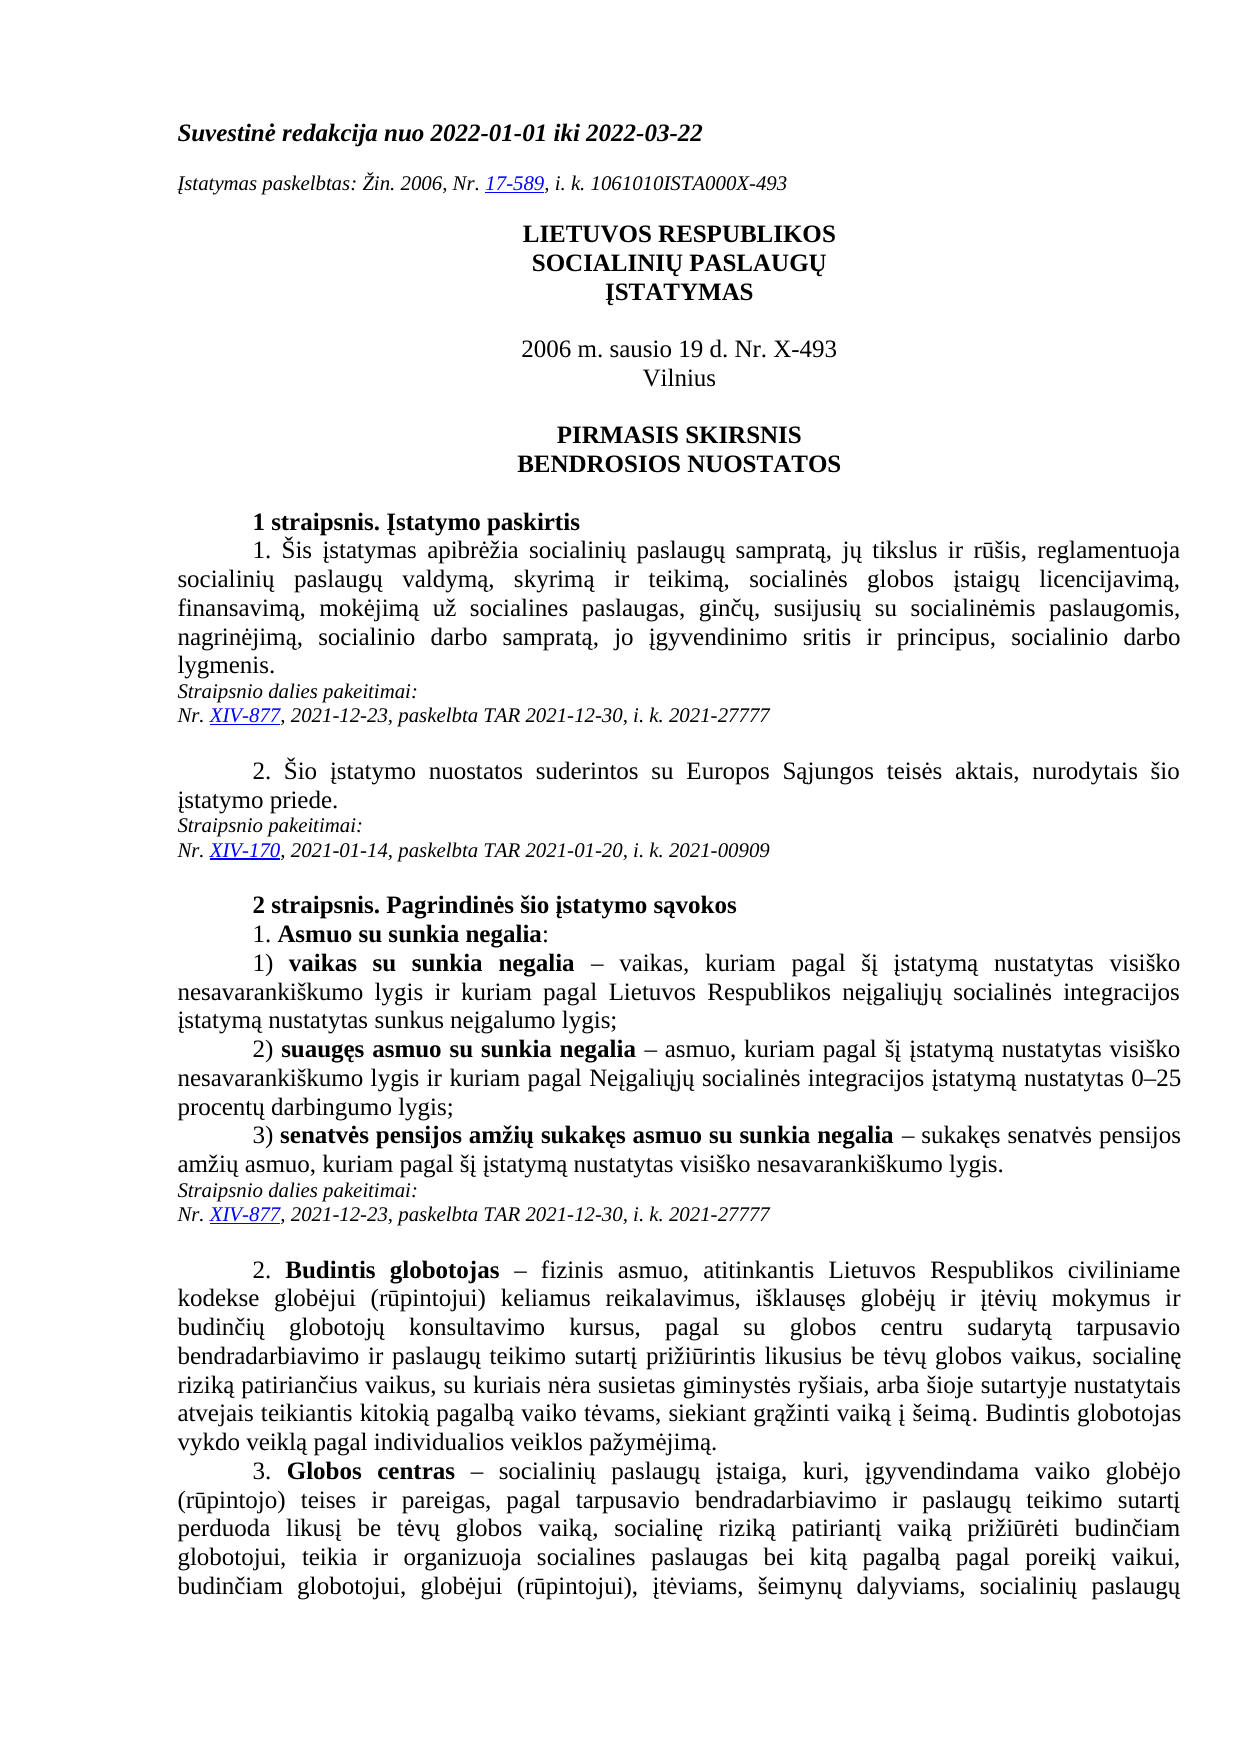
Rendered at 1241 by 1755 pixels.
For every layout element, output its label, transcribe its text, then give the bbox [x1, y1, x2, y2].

text Vilnius [177, 363, 1181, 392]
text 3) senatvės pensijos amžių sukakęs asmuo su sunkia negalia – sukakęs senatvės pensijos amžių asmuo, kuriam pagal šį įstatymą nustatytas visiško nesavarankiškumo lygis. [177, 1120, 1181, 1178]
text Nr. XIV-877, 2021-12-23, paskelbta TAR 2021-12-30, i. k. 2021-27777 [177, 703, 1181, 727]
text Straipsnio pakeitimai: [177, 813, 1181, 837]
text Straipsnio dalies pakeitimai: [177, 679, 1181, 703]
text Straipsnio dalies pakeitimai: [177, 1178, 1181, 1202]
text SOCIALINIŲ PASLAUGŲ [177, 248, 1181, 277]
text 2. Budintis globotojas – fizinis asmuo, atitinkantis Lietuvos Respublikos civiliniame kodekse globėjui (rūpintojui) keliamus reikalavimus, išklausęs globėjų ir įtėvių mokymus ir budinčių globotojų konsultavimo kursus, pagal su globos centru sudarytą tarpusavio bendradarbiavimo ir paslaugų teikimo sutartį prižiūrintis likusius be tėvų globos vaikus, socialinę riziką patiriančius vaikus, su kuriais nėra susietas giminystės ryšiais, arba šioje sutartyje nustatytais atvejais teikiantis kitokią pagalbą vaiko tėvams, siekiant grąžinti vaiką į šeimą. Budintis globotojas vykdo veiklą pagal individualios veiklos pažymėjimą. [177, 1255, 1181, 1456]
text 2006 m. sausio 19 d. Nr. X-493 [177, 334, 1181, 363]
text 2) suaugęs asmuo su sunkia negalia – asmuo, kuriam pagal šį įstatymą nustatytas visiško nesavarankiškumo lygis ir kuriam pagal Neįgaliųjų socialinės integracijos įstatymą nustatytas 0–25 procentų darbingumo lygis; [177, 1034, 1181, 1120]
text 2. Šio įstatymo nuostatos suderintos su Europos Sąjungos teisės aktais, nurodytais šio įstatymo priede. [177, 756, 1181, 813]
text 1 straipsnis. Įstatymo paskirtis [177, 507, 1181, 535]
text BENDROSIOS NUOSTATOS [177, 449, 1181, 478]
text LIETUVOS RESPUBLIKOS [177, 219, 1181, 248]
text Nr. XIV-170, 2021-01-14, paskelbta TAR 2021-01-20, i. k. 2021-00909 [177, 837, 1181, 862]
text 1. Asmuo su sunkia negalia: [177, 919, 1181, 948]
text ĮSTATYMAS [177, 277, 1181, 305]
text 3. Globos centras – socialinių paslaugų įstaiga, kuri, įgyvendindama vaiko globėjo (rūpintojo) teises ir pareigas, pagal tarpusavio bendradarbiavimo ir paslaugų teikimo sutartį perduoda likusį be tėvų globos vaiką, socialinę riziką patiriantį vaiką prižiūrėti budinčiam globotojui, teikia ir organizuoja socialines paslaugas bei kitą pagalbą pagal poreikį vaikui, budinčiam globotojui, globėjui (rūpintojui), įtėviams, šeimynų dalyviams, socialinių paslaugų [177, 1456, 1181, 1600]
text 2 straipsnis. Pagrindinės šio įstatymo sąvokos [177, 890, 1181, 919]
text 1. Šis įstatymas apibrėžia socialinių paslaugų sampratą, jų tikslus ir rūšis, reglamentuoja socialinių paslaugų valdymą, skyrimą ir teikimą, socialinės globos įstaigų licencijavimą, finansavimą, mokėjimą už socialines paslaugas, ginčų, susijusių su socialinėmis paslaugomis, nagrinėjimą, socialinio darbo sampratą, jo įgyvendinimo sritis ir principus, socialinio darbo lygmenis. [177, 535, 1181, 679]
text Suvestinė redakcija nuo 2022-01-01 iki 2022-03-22 [177, 118, 1181, 147]
text Nr. XIV-877, 2021-12-23, paskelbta TAR 2021-12-30, i. k. 2021-27777 [177, 1202, 1181, 1226]
text PIRMASIS SKIRSNIS [177, 420, 1181, 449]
text 1) vaikas su sunkia negalia – vaikas, kuriam pagal šį įstatymą nustatytas visiško nesavarankiškumo lygis ir kuriam pagal Lietuvos Respublikos neįgaliųjų socialinės integracijos įstatymą nustatytas sunkus neįgalumo lygis; [177, 948, 1181, 1034]
text Įstatymas paskelbtas: Žin. 2006, Nr. 17-589, i. k. 1061010ISTA000X-493 [177, 171, 1181, 195]
